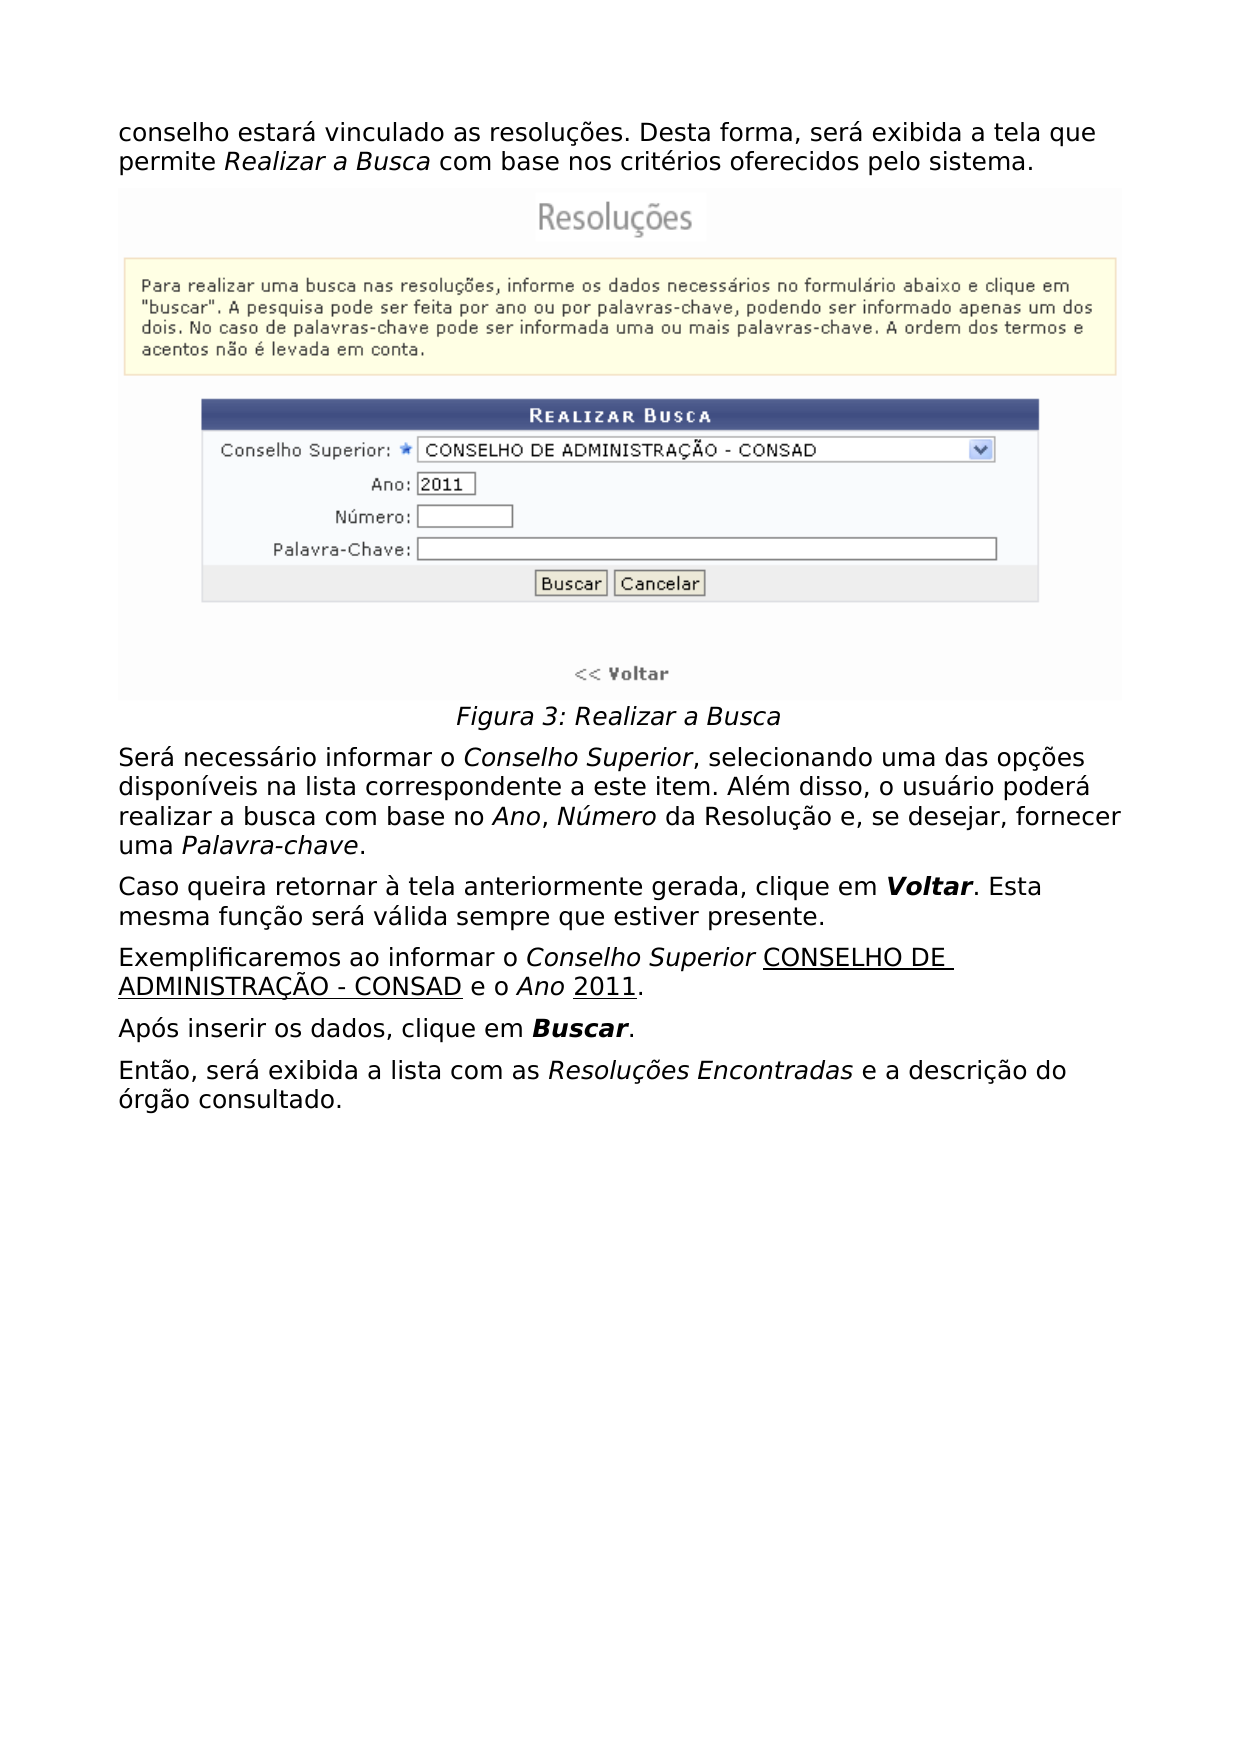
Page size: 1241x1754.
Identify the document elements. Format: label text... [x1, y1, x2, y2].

text conselho estará vinculado as resoluções. Desta forma, será exibida a tela que permite Realizar a Busca com base nos critérios oferecidos pelo sistema. [118, 118, 1122, 176]
text Exemplificaremos ao informar o Conselho Superior CONSELHO DE ADMINISTRAÇÃO - CONSAD e o Ano 2011. [118, 943, 1122, 1002]
text Então, será exibida a lista com as Resoluções Encontradas e a descrição do órgão consultado. [118, 1056, 1122, 1114]
text Caso queira retornar à tela anteriormente gerada, clique em Voltar. Esta mesma função será válida sempre que estiver presente. [118, 873, 1122, 931]
text Após inserir os dados, clique em Buscar. [118, 1014, 1122, 1043]
text Figura 3: Realizar a Busca [118, 702, 1122, 731]
text Será necessário informar o Conselho Superior, selecionando uma das opções disponíveis na lista correspondente a este item. Além disso, o usuário poderá realizar a busca com base no Ano, Número da Resolução e, se desejar, fornecer uma Palavra-chave. [118, 743, 1122, 860]
picture [118, 188, 1123, 702]
